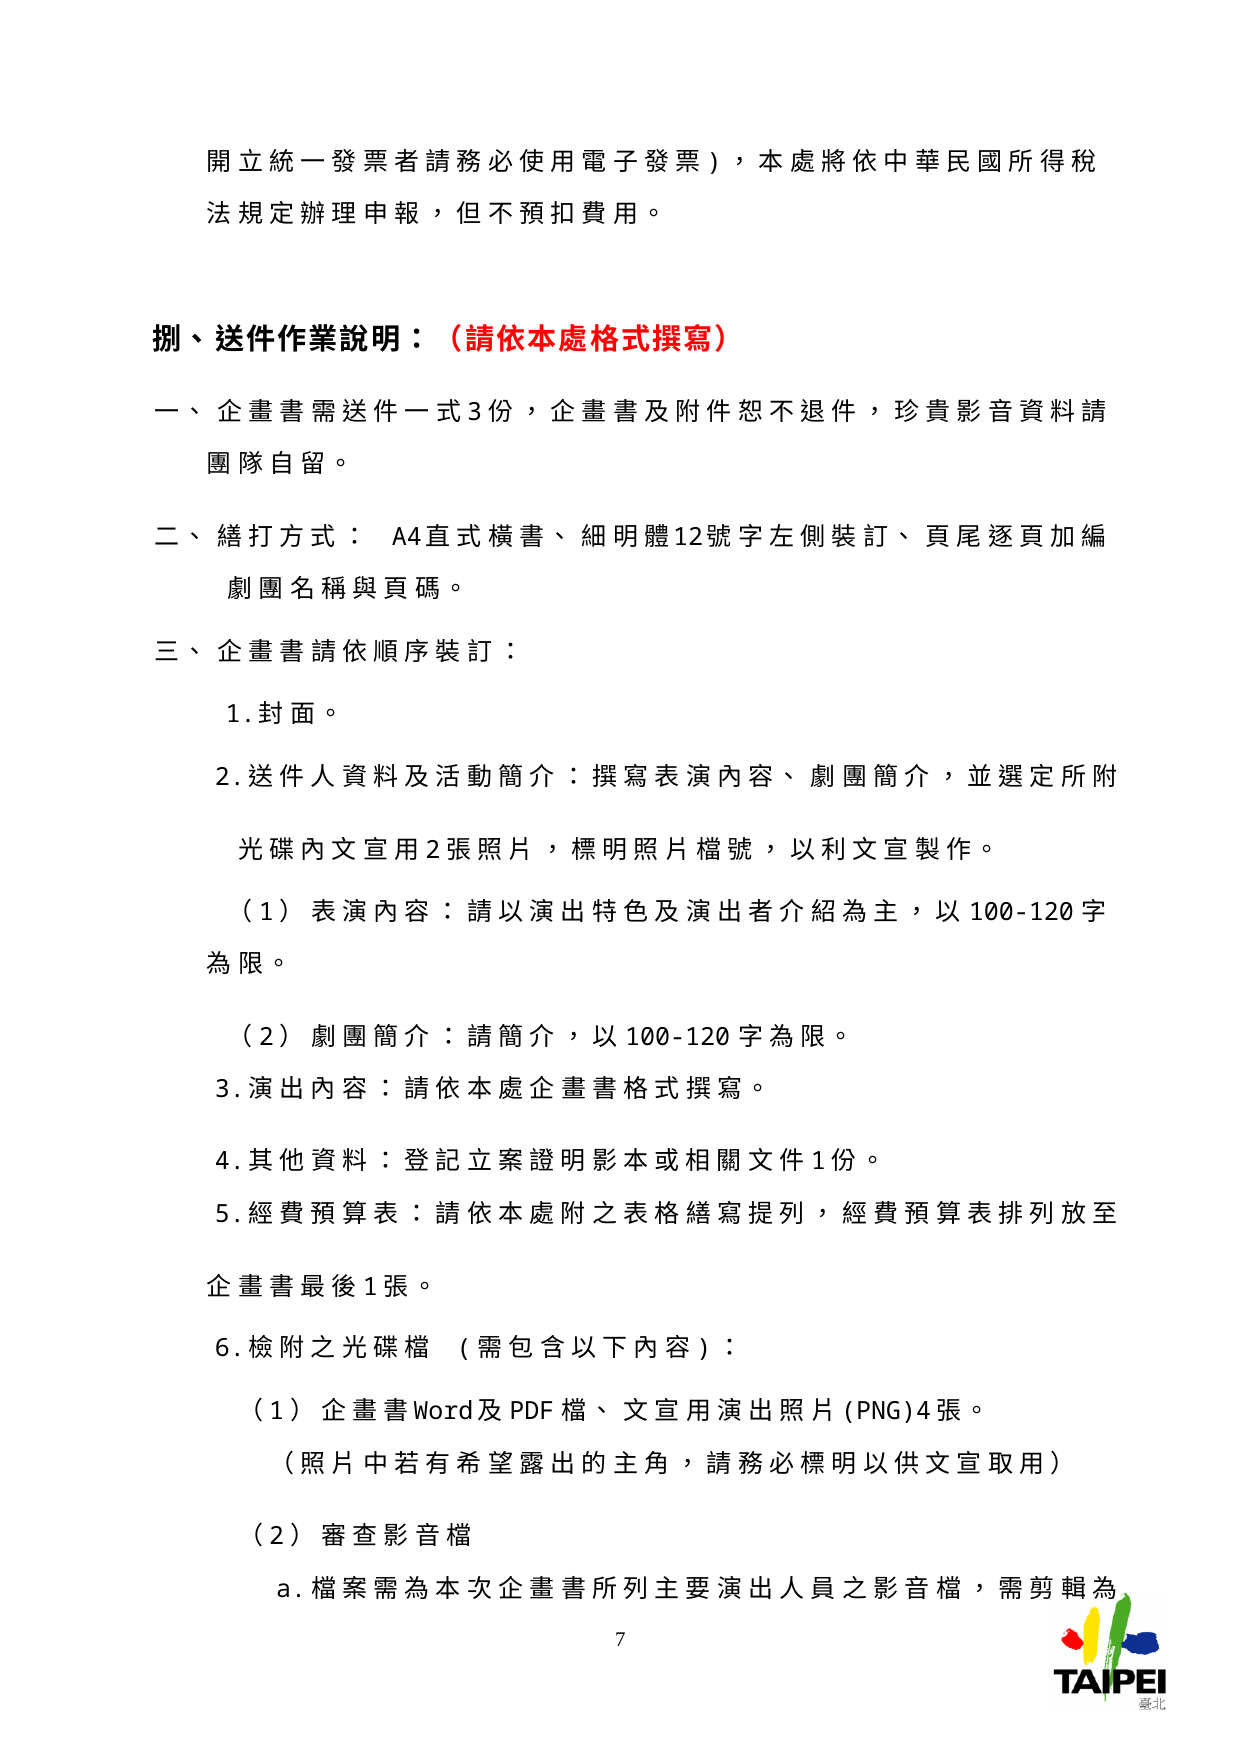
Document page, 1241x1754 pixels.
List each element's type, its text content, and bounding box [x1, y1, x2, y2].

text 二、繕打方式： A4直式橫書、細明體12號字左側裝訂、頁尾逐頁加編劇團名稱與頁碼。 [145, 483, 1120, 608]
text 1.封面。 [120, 670, 1120, 733]
text a.檔案需為本次企畫書所列主要演出人員之影音檔，需剪輯為 [208, 1545, 1120, 1608]
text 捌、送件作業說明：（請依本處格式撰寫） [145, 295, 1120, 358]
text 一、企畫書需送件一式3份，企畫書及附件恕不退件，珍貴影音資料請團隊自留。 [145, 358, 1120, 483]
text （1）表演內容：請以演出特色及演出者介紹為主，以100-120字為限。 [195, 858, 1120, 983]
text 開立統一發票者請務必使用電子發票)，本處將依中華民國所得稅法規定辦理申報，但不預扣費用。 [145, 108, 1120, 233]
text （2）劇團簡介：請簡介，以100-120字為限。 [195, 983, 1120, 1045]
text （2）審查影音檔 [195, 1483, 1120, 1545]
text 三、企畫書請依順序裝訂： [145, 608, 1120, 670]
text 4.其他資料：登記立案證明影本或相關文件1份。 [208, 1108, 1120, 1170]
text 6.檢附之光碟檔 (需包含以下內容)： [195, 1295, 1120, 1358]
text （照片中若有希望露出的主角，請務必標明以供文宣取用） [195, 1420, 1120, 1483]
text 3.演出內容：請依本處企畫書格式撰寫。 [208, 1045, 1120, 1108]
text 5.經費預算表：請依本處附之表格繕寫提列，經費預算表排列放至企畫書最後1張。 [195, 1170, 1120, 1295]
text （1）企畫書Word及PDF檔、文宣用演出照片(PNG)4張。 [195, 1358, 1120, 1420]
text 2.送件人資料及活動簡介：撰寫表演內容、劇團簡介，並選定所附光碟內文宣用2張照片，標明照片檔號，以利文宣製作。 [208, 733, 1120, 858]
